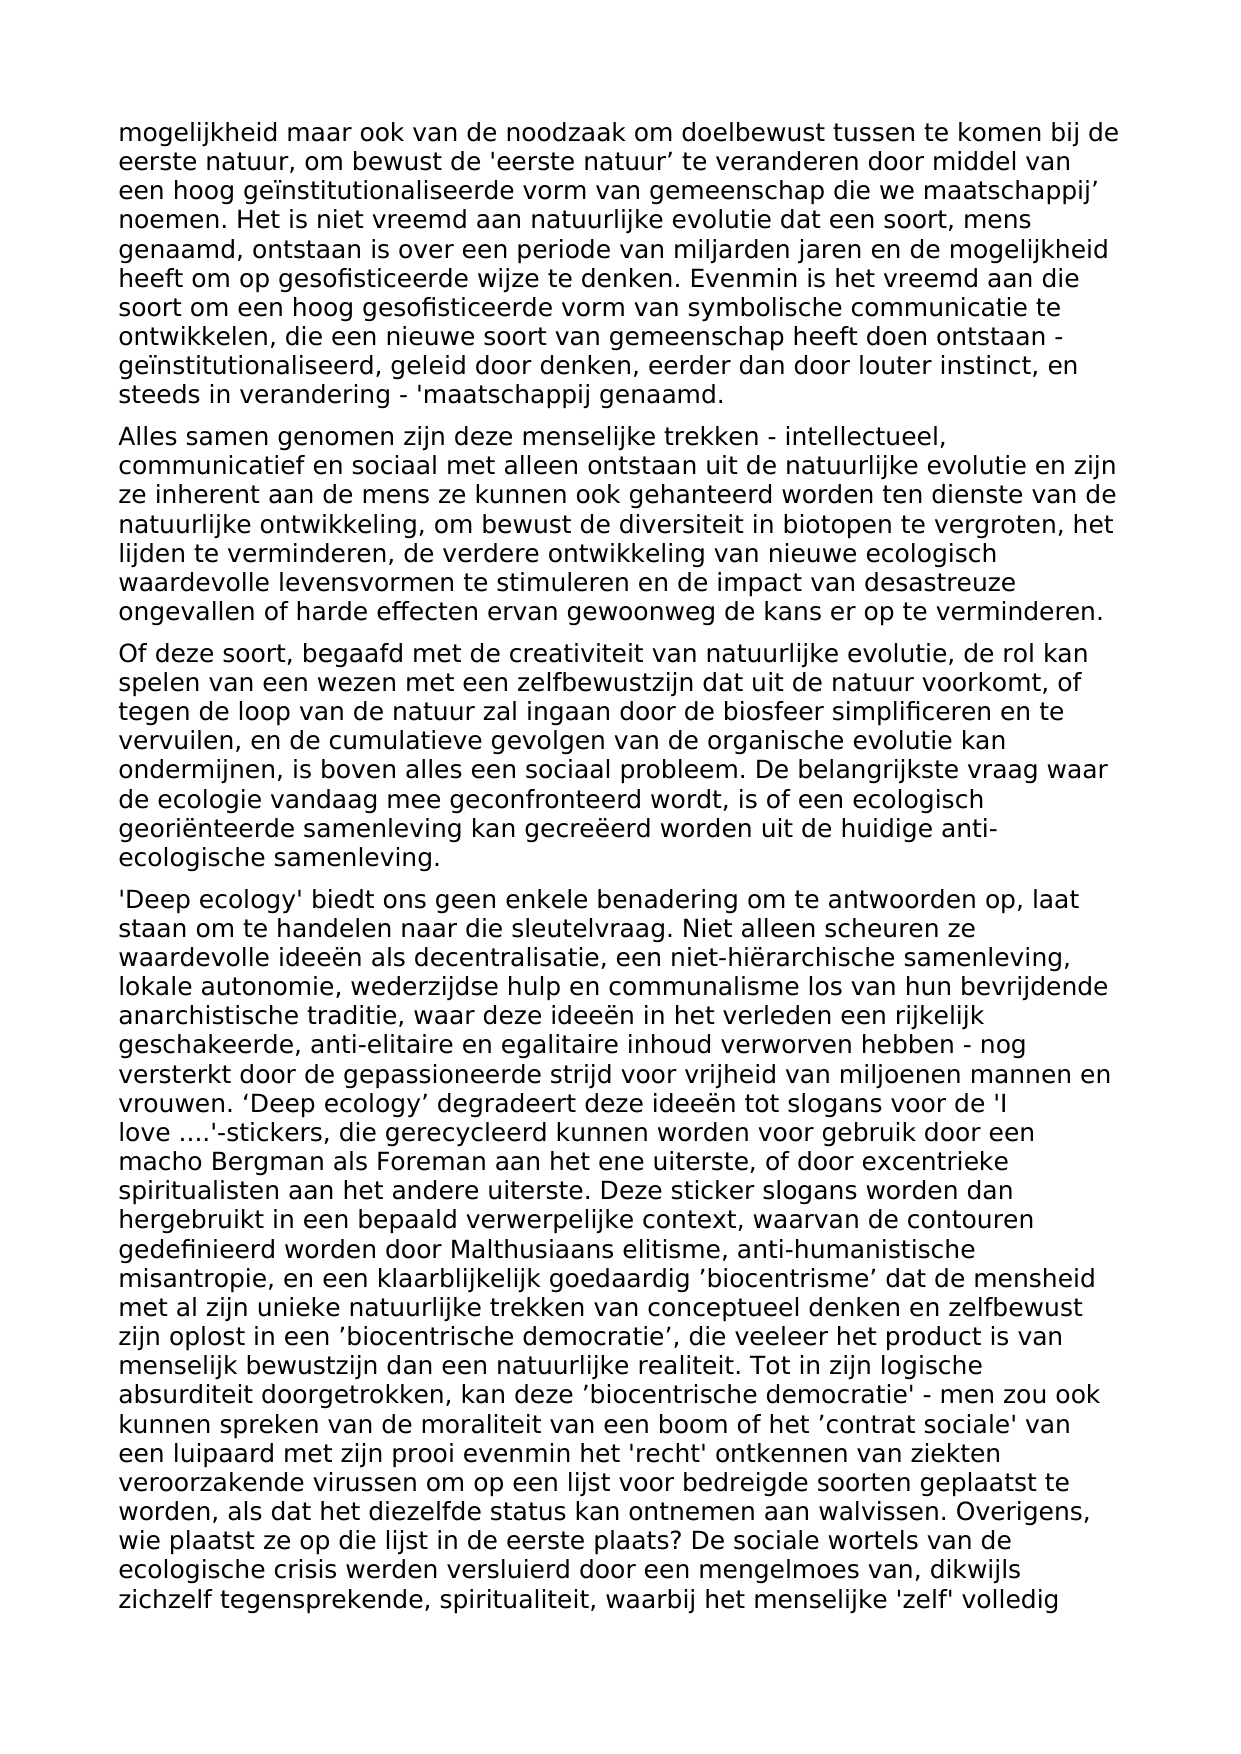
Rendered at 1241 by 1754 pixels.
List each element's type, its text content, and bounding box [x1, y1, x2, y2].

text Alles samen genomen zijn deze menselijke trekken - intellectueel, communicatief en sociaal met alleen ontstaan uit de natuurlijke evolutie en zijn ze inherent aan de mens ze kunnen ook gehanteerd worden ten dienste van de natuurlijke ontwikkeling, om bewust de diversiteit in biotopen te vergroten, het lijden te verminderen, de verdere ontwikkeling van nieuwe ecologisch waardevolle levensvormen te stimuleren en de impact van desastreuze ongevallen of harde effecten ervan gewoonweg de kans er op te verminderen. [118, 422, 1122, 626]
text 'Deep ecology' biedt ons geen enkele benadering om te antwoorden op, laat staan om te handelen naar die sleutelvraag. Niet alleen scheuren ze waardevolle ideeën als decentralisatie, een niet-hiërarchische samenleving, lokale autonomie, wederzijdse hulp en communalisme los van hun bevrijdende anarchistische traditie, waar deze ideeën in het verleden een rijkelijk geschakeerde, anti-elitaire en egalitaire inhoud verworven hebben - nog versterkt door de gepassioneerde strijd voor vrijheid van miljoenen mannen en vrouwen. ‘Deep ecology’ degradeert deze ideeën tot slogans voor de 'I love ....'-stickers, die gerecycleerd kunnen worden voor gebruik door een macho Bergman als Foreman aan het ene uiterste, of door excentrieke spiritualisten aan het andere uiterste. Deze sticker slogans worden dan hergebruikt in een bepaald verwerpelijke context, waarvan de contouren gedefinieerd worden door Malthusiaans elitisme, anti-humanistische misantropie, en een klaarblijkelijk goedaardig ’biocentrisme’ dat de mensheid met al zijn unieke natuurlijke trekken van conceptueel denken en zelfbewust zijn oplost in een ’biocentrische democratie’, die veeleer het product is van menselijk bewustzijn dan een natuurlijke realiteit. Tot in zijn logische absurditeit doorgetrokken, kan deze ’biocentrische democratie' - men zou ook kunnen spreken van de moraliteit van een boom of het ’contrat sociale' van een luipaard met zijn prooi evenmin het 'recht' ontkennen van ziekten veroorzakende virussen om op een lijst voor bedreigde soorten geplaatst te worden, als dat het diezelfde status kan ontnemen aan walvissen. Overigens, wie plaatst ze op die lijst in de eerste plaats? De sociale wortels van de ecologische crisis werden versluierd door een mengelmoes van, dikwijls zichzelf tegensprekende, spiritualiteit, waarbij het menselijke 'zelf' volledig [118, 885, 1122, 1614]
text mogelijkheid maar ook van de noodzaak om doelbewust tussen te komen bij de eerste natuur, om bewust de 'eerste natuur’ te veranderen door middel van een hoog geïnstitutionaliseerde vorm van gemeenschap die we maatschappij’ noemen. Het is niet vreemd aan natuurlijke evolutie dat een soort, mens genaamd, ontstaan is over een periode van miljarden jaren en de mogelijkheid heeft om op gesofisticeerde wijze te denken. Evenmin is het vreemd aan die soort om een hoog gesofisticeerde vorm van symbolische communicatie te ontwikkelen, die een nieuwe soort van gemeenschap heeft doen ontstaan - geïnstitutionaliseerd, geleid door denken, eerder dan door louter instinct, en steeds in verandering - 'maatschappij genaamd. [118, 118, 1122, 410]
text Of deze soort, begaafd met de creativiteit van natuurlijke evolutie, de rol kan spelen van een wezen met een zelfbewustzijn dat uit de natuur voorkomt, of tegen de loop van de natuur zal ingaan door de biosfeer simplificeren en te vervuilen, en de cumulatieve gevolgen van de organische evolutie kan ondermijnen, is boven alles een sociaal probleem. De belangrijkste vraag waar de ecologie vandaag mee geconfronteerd wordt, is of een ecologisch georiënteerde samenleving kan gecreëerd worden uit de huidige anti-ecologische samenleving. [118, 639, 1122, 872]
